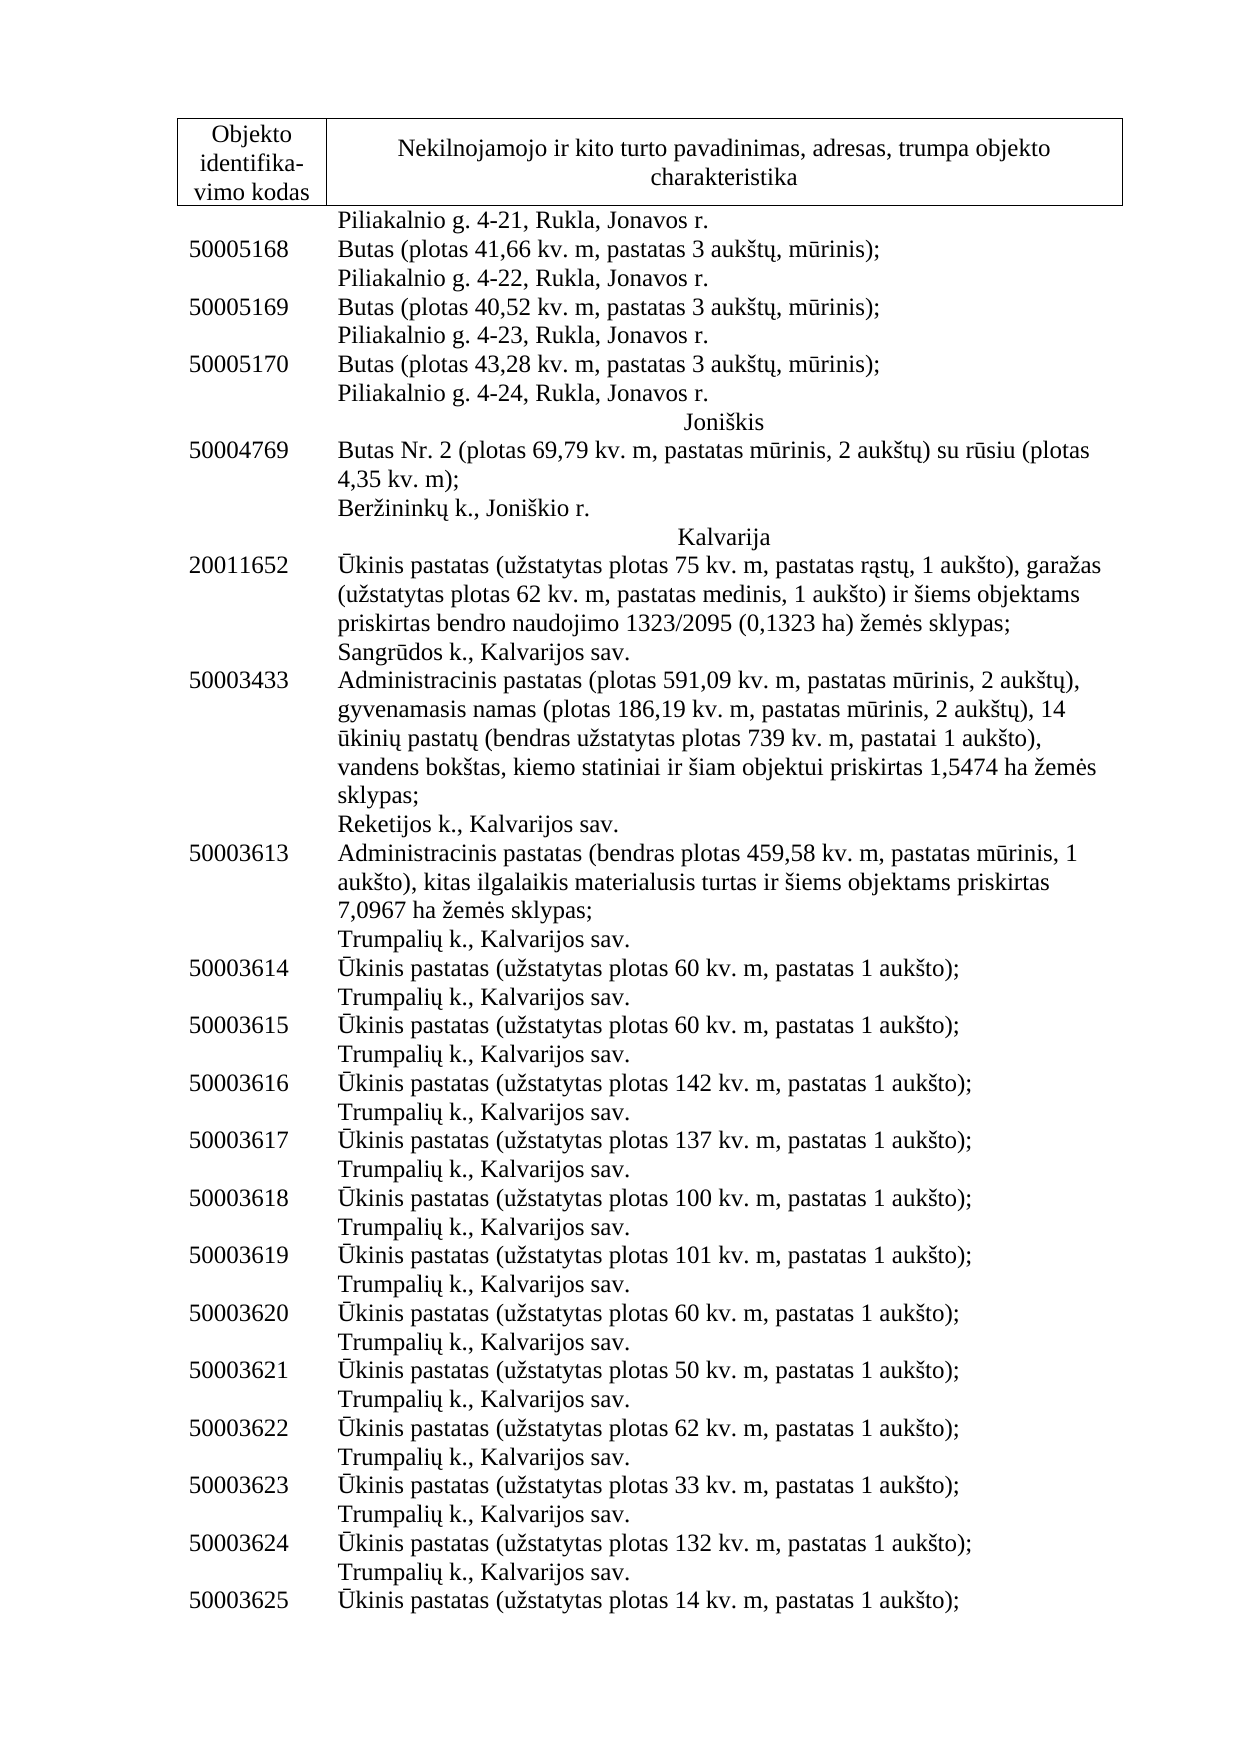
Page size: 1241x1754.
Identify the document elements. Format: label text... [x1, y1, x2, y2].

table_cell Butas (plotas 41,66 kv. m, pastatas 3 aukštų, mūrinis); Piliakalnio g. 4-22, Rukla, Jonavos r. [326, 234, 1122, 292]
table_header Objekto identifika-vimo kodas [178, 119, 326, 205]
table_cell Ūkinis pastatas (užstatytas plotas 137 kv. m, pastatas 1 aukšto); Trumpalių k., Kalvarijos sav. [326, 1125, 1122, 1183]
table_cell Ūkinis pastatas (užstatytas plotas 101 kv. m, pastatas 1 aukšto); Trumpalių k., Kalvarijos sav. [326, 1240, 1122, 1298]
table_cell Ūkinis pastatas (užstatytas plotas 142 kv. m, pastatas 1 aukšto); Trumpalių k., Kalvarijos sav. [326, 1068, 1122, 1125]
table_cell [177, 522, 326, 550]
table_cell Butas Nr. 2 (plotas 69,79 kv. m, pastatas mūrinis, 2 aukštų) su rūsiu (plotas 4,35 kv. m); Beržininkų k., Joniškio r. [326, 435, 1122, 522]
table_cell Ūkinis pastatas (užstatytas plotas 60 kv. m, pastatas 1 aukšto); Trumpalių k., Kalvarijos sav. [326, 1298, 1122, 1355]
table_cell 20011652 [177, 550, 326, 665]
table_cell 50003623 [177, 1470, 326, 1528]
table_cell 50004769 [177, 435, 326, 522]
table_cell 50003624 [177, 1528, 326, 1585]
table_cell Ūkinis pastatas (užstatytas plotas 100 kv. m, pastatas 1 aukšto); Trumpalių k., Kalvarijos sav. [326, 1183, 1122, 1240]
table_cell 50003620 [177, 1298, 326, 1355]
table_cell 50003615 [177, 1010, 326, 1068]
table_cell Joniškis [326, 407, 1122, 435]
table_cell 50003622 [177, 1413, 326, 1470]
table_cell Administracinis pastatas (bendras plotas 459,58 kv. m, pastatas mūrinis, 1 aukšto), kitas ilgalaikis materialusis turtas ir šiems objektams priskirtas 7,0967 ha žemės sklypas; Trumpalių k., Kalvarijos sav. [326, 838, 1122, 953]
table_cell 50003433 [177, 665, 326, 838]
table_cell 50003619 [177, 1240, 326, 1298]
table_cell Ūkinis pastatas (užstatytas plotas 75 kv. m, pastatas rąstų, 1 aukšto), garažas (užstatytas plotas 62 kv. m, pastatas medinis, 1 aukšto) ir šiems objektams priskirtas bendro naudojimo 1323/2095 (0,1323 ha) žemės sklypas; Sangrūdos k., Kalvarijos sav. [326, 550, 1122, 665]
table_cell Ūkinis pastatas (užstatytas plotas 33 kv. m, pastatas 1 aukšto); Trumpalių k., Kalvarijos sav. [326, 1470, 1122, 1528]
table_cell Ūkinis pastatas (užstatytas plotas 132 kv. m, pastatas 1 aukšto); Trumpalių k., Kalvarijos sav. [326, 1528, 1122, 1585]
table_cell Ūkinis pastatas (užstatytas plotas 14 kv. m, pastatas 1 aukšto); [326, 1585, 1122, 1614]
table_cell 50003616 [177, 1068, 326, 1125]
table_cell 50003625 [177, 1585, 326, 1614]
table_cell Kalvarija [326, 522, 1122, 550]
table_cell 50003617 [177, 1125, 326, 1183]
table_cell [177, 206, 326, 234]
table_cell Ūkinis pastatas (užstatytas plotas 60 kv. m, pastatas 1 aukšto); Trumpalių k., Kalvarijos sav. [326, 1010, 1122, 1068]
table_cell 50005169 [177, 292, 326, 349]
table_cell 50003621 [177, 1355, 326, 1413]
table_cell Ūkinis pastatas (užstatytas plotas 50 kv. m, pastatas 1 aukšto); Trumpalių k., Kalvarijos sav. [326, 1355, 1122, 1413]
table_cell 50005168 [177, 234, 326, 292]
table_cell 50005170 [177, 349, 326, 407]
table_cell 50003618 [177, 1183, 326, 1240]
table_cell 50003614 [177, 953, 326, 1010]
table_cell Butas (plotas 43,28 kv. m, pastatas 3 aukštų, mūrinis); Piliakalnio g. 4-24, Rukla, Jonavos r. [326, 349, 1122, 407]
table_cell Ūkinis pastatas (užstatytas plotas 62 kv. m, pastatas 1 aukšto); Trumpalių k., Kalvarijos sav. [326, 1413, 1122, 1470]
table_cell Piliakalnio g. 4-21, Rukla, Jonavos r. [326, 206, 1122, 234]
table_cell Butas (plotas 40,52 kv. m, pastatas 3 aukštų, mūrinis); Piliakalnio g. 4-23, Rukla, Jonavos r. [326, 292, 1122, 349]
table_header Nekilnojamojo ir kito turto pavadinimas, adresas, trumpa objekto charakteristika [327, 119, 1122, 205]
table_cell Ūkinis pastatas (užstatytas plotas 60 kv. m, pastatas 1 aukšto); Trumpalių k., Kalvarijos sav. [326, 953, 1122, 1010]
table_cell [177, 407, 326, 435]
table_cell 50003613 [177, 838, 326, 953]
table_cell Administracinis pastatas (plotas 591,09 kv. m, pastatas mūrinis, 2 aukštų), gyvenamasis namas (plotas 186,19 kv. m, pastatas mūrinis, 2 aukštų), 14 ūkinių pastatų (bendras užstatytas plotas 739 kv. m, pastatai 1 aukšto), vandens bokštas, kiemo statiniai ir šiam objektui priskirtas 1,5474 ha žemės sklypas; Reketijos k., Kalvarijos sav. [326, 665, 1122, 838]
